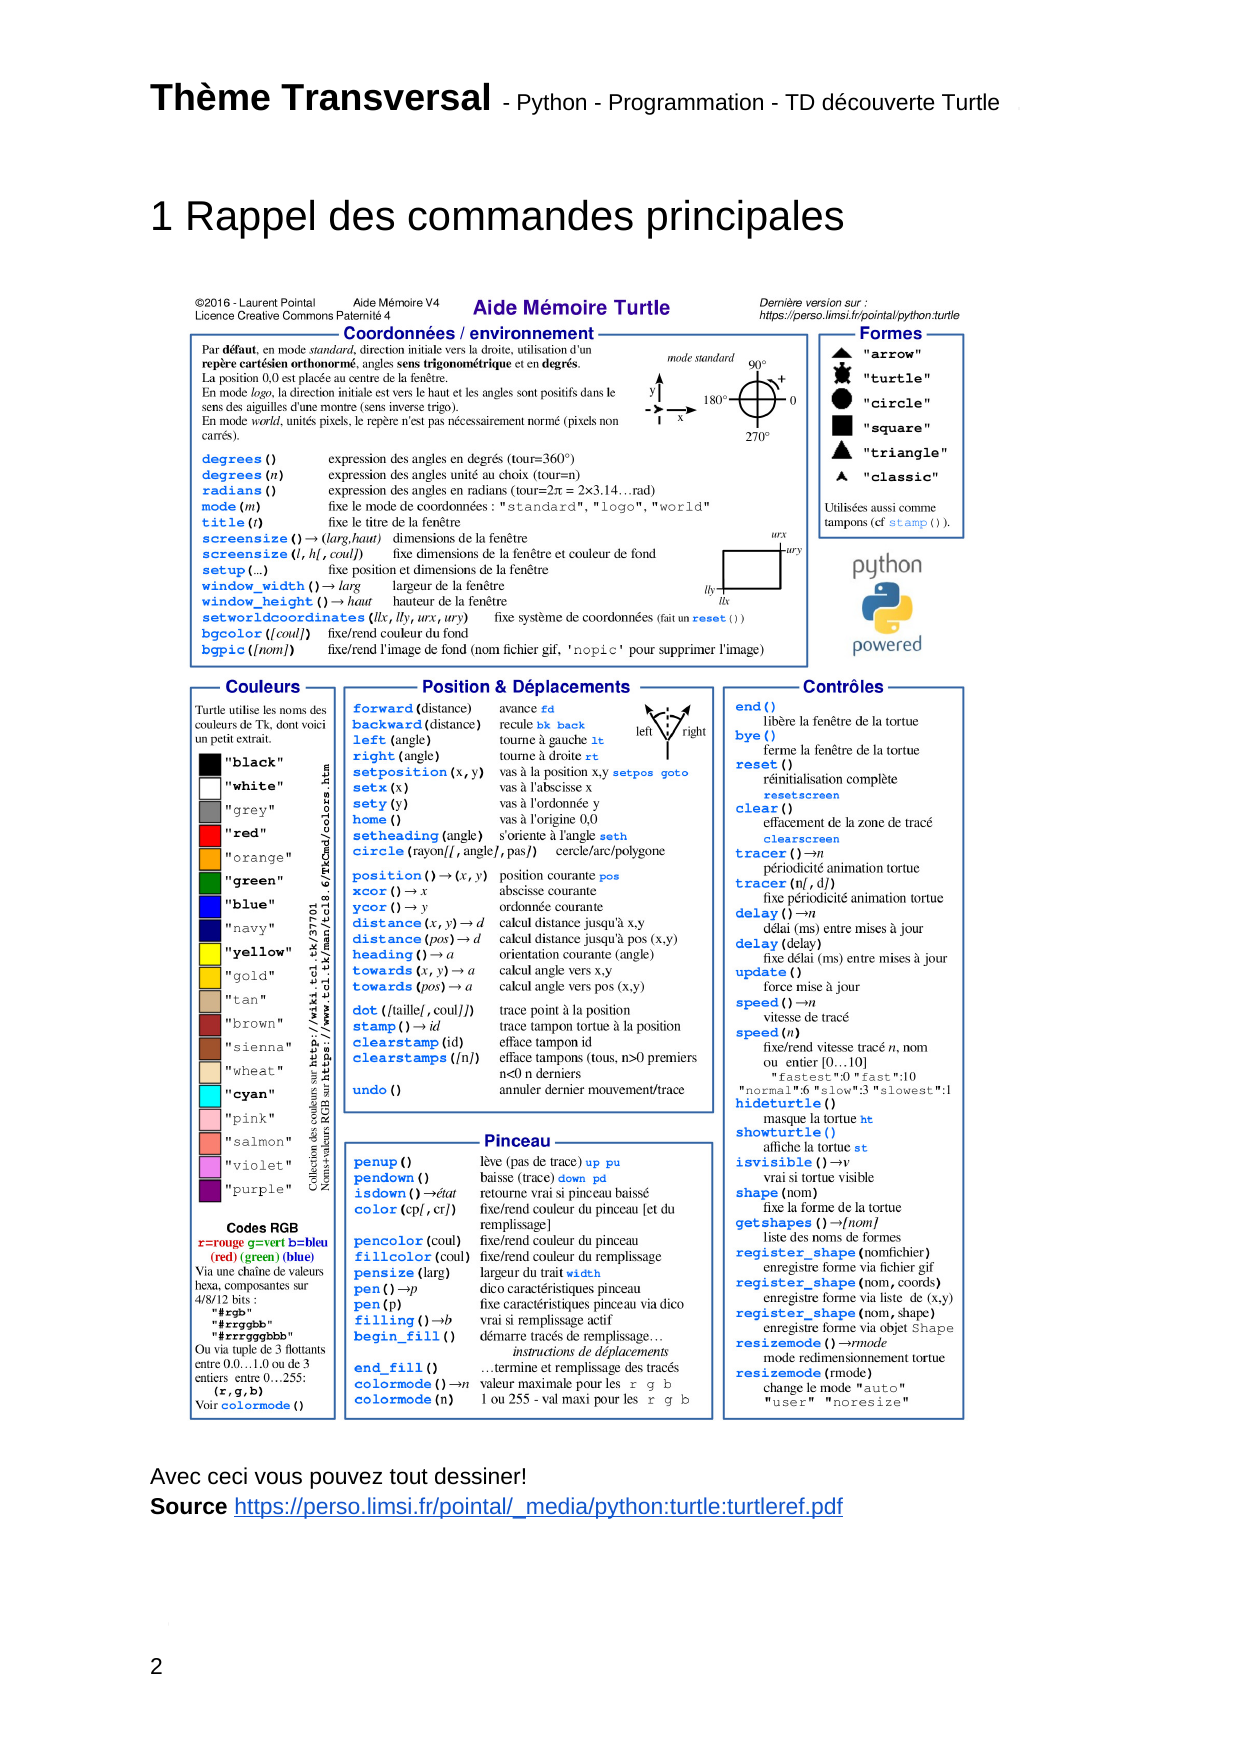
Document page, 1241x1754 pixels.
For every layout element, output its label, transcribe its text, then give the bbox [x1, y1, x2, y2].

subtitle ​1​ Rappel des commandes principales [150, 192, 1090, 239]
picture [150, 252, 1003, 1459]
text Avec ceci vous pouvez tout dessiner! Source https://perso.limsi.fr/pointal/_media/python:turtle:turtleref.pdf [150, 252, 1090, 1519]
